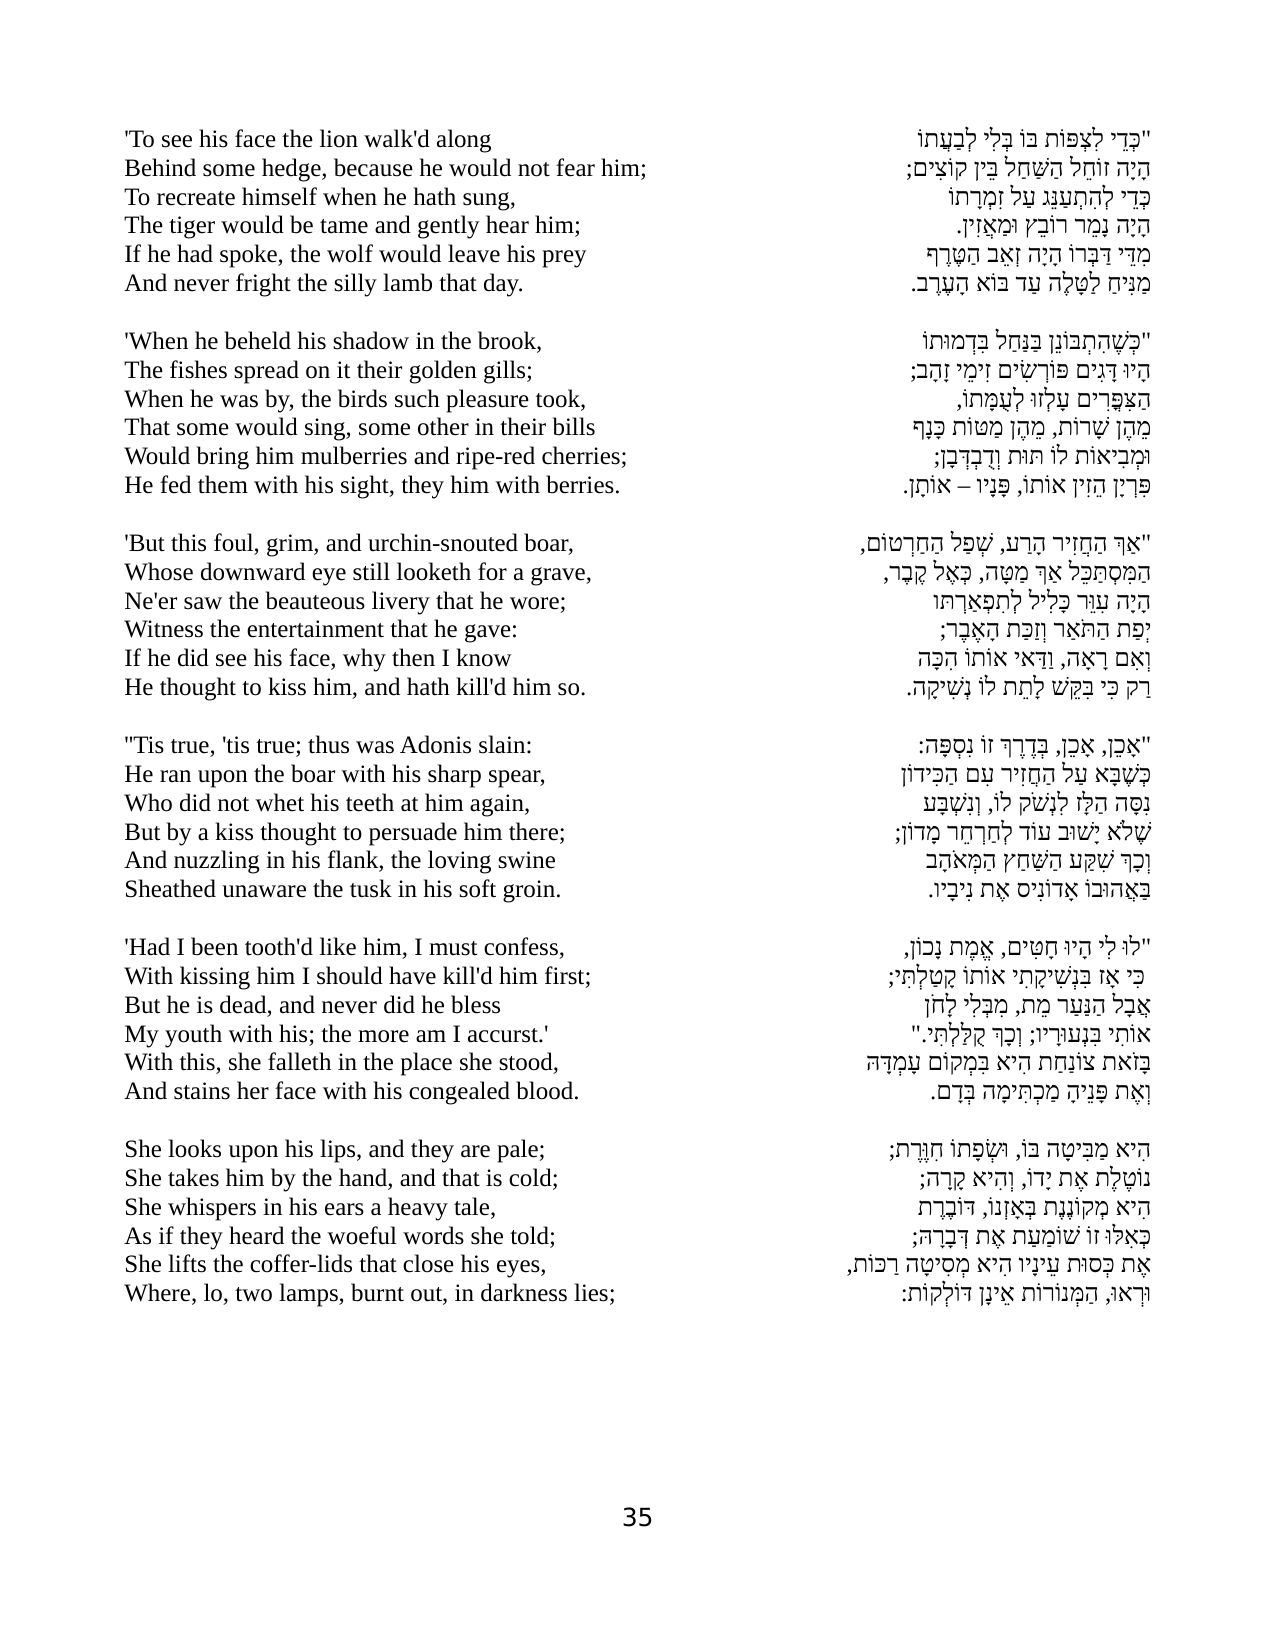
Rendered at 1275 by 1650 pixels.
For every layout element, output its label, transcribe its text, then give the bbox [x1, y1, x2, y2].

table_cell "כְּדֵי לִצְפּוֹת בּוֹ בְּלִי לְבַעֲתוֹ הָיָה זוֹחֵל הַשַּׁחַל בֵּין קוֹצִים; כְּדֵי לְהִתְעַנֵּג עַל זִמְרָתוֹ הָיָה נָמֵר רוֹבֵץ וּמַאֲזִין. מִדֵּי דַּבְּרוֹ הָיָה זְאֵב הַטֶּרֶף מַנִּיחַ לַטָּלֶה עַד בּוֹא הָעֶרֶב. [709, 118, 1157, 320]
table_cell "לוּ לִי הָיוּ חָטִּים, אֱמֶת נָכוֹן, כִּי אָז בִּנְשִׁיקָתִי אוֹתוֹ קָטַלְתִּי; אֲבָל הַנַּעַר מֵת, מִבְּלִי לָחֹן אוֹתִי בִּנְעוּרָיו; וְכָךְ קֻלַּלְתִּי." בָּזֹאת צוֹנַחַת הִיא בִּמְקוֹם עָמְדָּהּ וְאֶת פָּנֵיהָ מַכְתִּימָה בְּדָם. [709, 926, 1157, 1128]
table_cell "אָכֵן, אָכֵן, בְּדֶרֶךְ זוֹ נִסְפָּה: כְּשֶׁבָּא עַל הַחֲזִיר עִם הַכִּידוֹן נִסָּה הַלָּז לִנְשֹׁק לוֹ, וְנִשְׁבָּע שֶׁלֹא יָשׁוּב עוֹד לְחַרְחֵר מָדוֹן; וְכָךְ שִׁקַּע הַשַּׁחַץ הַמְּאֹהָב בַּאֲהוּבוֹ אָדוֹנִיס אֶת נִיבָיו. [709, 724, 1157, 926]
table_cell "כְּשֶׁהִתְבּוֹנֵן בַּנַּחַל בִּדְמוּתוֹ הָיוּ דָּגִים פּוֹרְשִׂים זִימֵי זָהָב; הַצִּפֳּרִים עָלְזוּ לְעֻמָּתוֹ, מֵהֶן שָׁרוֹת, מֵהֶן מַטּוֹת כָּנָף וּמְבִיאוֹת לוֹ תּוּת וְדֻבְדְּבָן; פִּרְיָן הֵזִין אוֹתוֹ, פָּנָיו – אוֹתָן. [709, 320, 1157, 522]
table_cell 'Had I been tooth'd like him, I must confess, With kissing him I should have kill'd him first; But he is dead, and never did he bless My youth with his; the more am I accurst.' With this, she falleth in the place she stood, And stains her face with his congealed blood. [118, 926, 709, 1128]
table_cell "אַךְ הַחֲזִיר הָרַע, שְׁפַל הַחַרְטוֹם, הַמִּסְתַּכֵּל אַךְ מַטָּה, כְּאֶל קֶבֶר, הָיָה עִוֵּר כָּלִיל לְתִפְאַרְתּו יְפַת הַתֹּאַר וְזַכַּת הָאֶבֶר; וְאִם רָאָה, וַדַּאי אוֹתוֹ הִכָּה רַק כִּי בִּקֵּשׁ לָתֵת לוֹ נְשִׁיקָה. [709, 522, 1157, 724]
table_cell 'When he beheld his shadow in the brook, The fishes spread on it their golden gills; When he was by, the birds such pleasure took, That some would sing, some other in their bills Would bring him mulberries and ripe-red cherries; He fed them with his sight, they him with berries. [118, 320, 709, 522]
table_cell 'But this foul, grim, and urchin-snouted boar, Whose downward eye still looketh for a grave, Ne'er saw the beauteous livery that he wore; Witness the entertainment that he gave: If he did see his face, why then I know He thought to kiss him, and hath kill'd him so. [118, 522, 709, 724]
table_cell הִיא מַבִּיטָה בּוֹ, וּשְׂפָתוֹ חִוֶּרֶת; נוֹטֶלֶת אֶת יָדוֹ, וְהִיא קָרָה; הִיא מְקוֹנֶנֶת בְּאָזְנוֹ, דּוֹבֶרֶת כְּאִלּוּ זוֹ שׁוֹמַעַת אֶת דְּבָרָהּ; אֶת כְּסוּת עֵינָיו הִיא מְסִיטָה רַכּוֹת, וּרְאוּ, הַמְּנוֹרוֹת אֵינָן דּוֹלְקוֹת: [709, 1129, 1157, 1331]
table_cell She looks upon his lips, and they are pale; She takes him by the hand, and that is cold; She whispers in his ears a heavy tale, As if they heard the woeful words she told; She lifts the coffer-lids that close his eyes, Where, lo, two lamps, burnt out, in darkness lies; [118, 1129, 709, 1331]
table_cell 'To see his face the lion walk'd along Behind some hedge, because he would not fear him; To recreate himself when he hath sung, The tiger would be tame and gently hear him; If he had spoke, the wolf would leave his prey And never fright the silly lamb that day. [118, 118, 709, 320]
table_cell ''Tis true, 'tis true; thus was Adonis slain: He ran upon the boar with his sharp spear, Who did not whet his teeth at him again, But by a kiss thought to persuade him there; And nuzzling in his flank, the loving swine Sheathed unaware the tusk in his soft groin. [118, 724, 709, 926]
